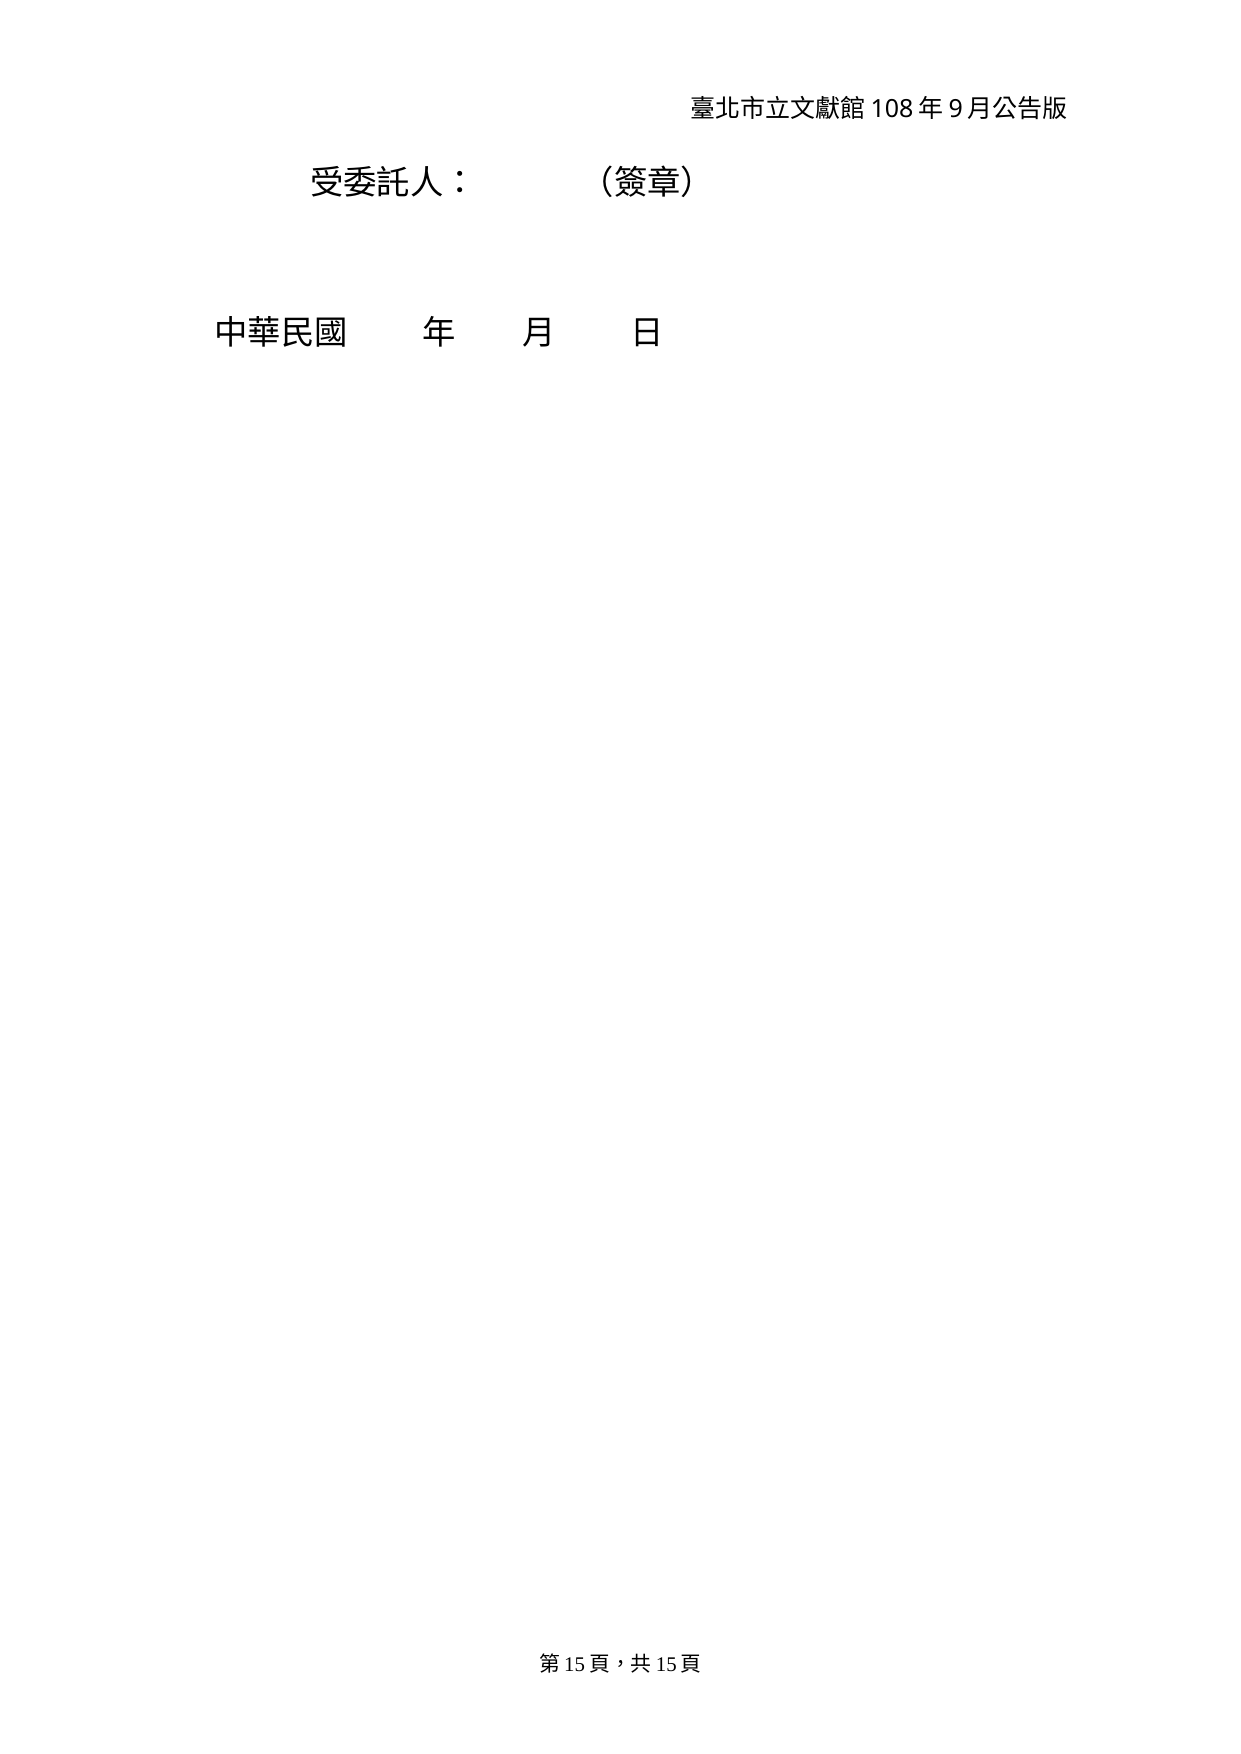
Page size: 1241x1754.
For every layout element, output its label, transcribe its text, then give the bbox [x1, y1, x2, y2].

text 中華民國 年 月 日 [148, 286, 1092, 361]
text 受委託人： （簽章） [148, 136, 1092, 211]
